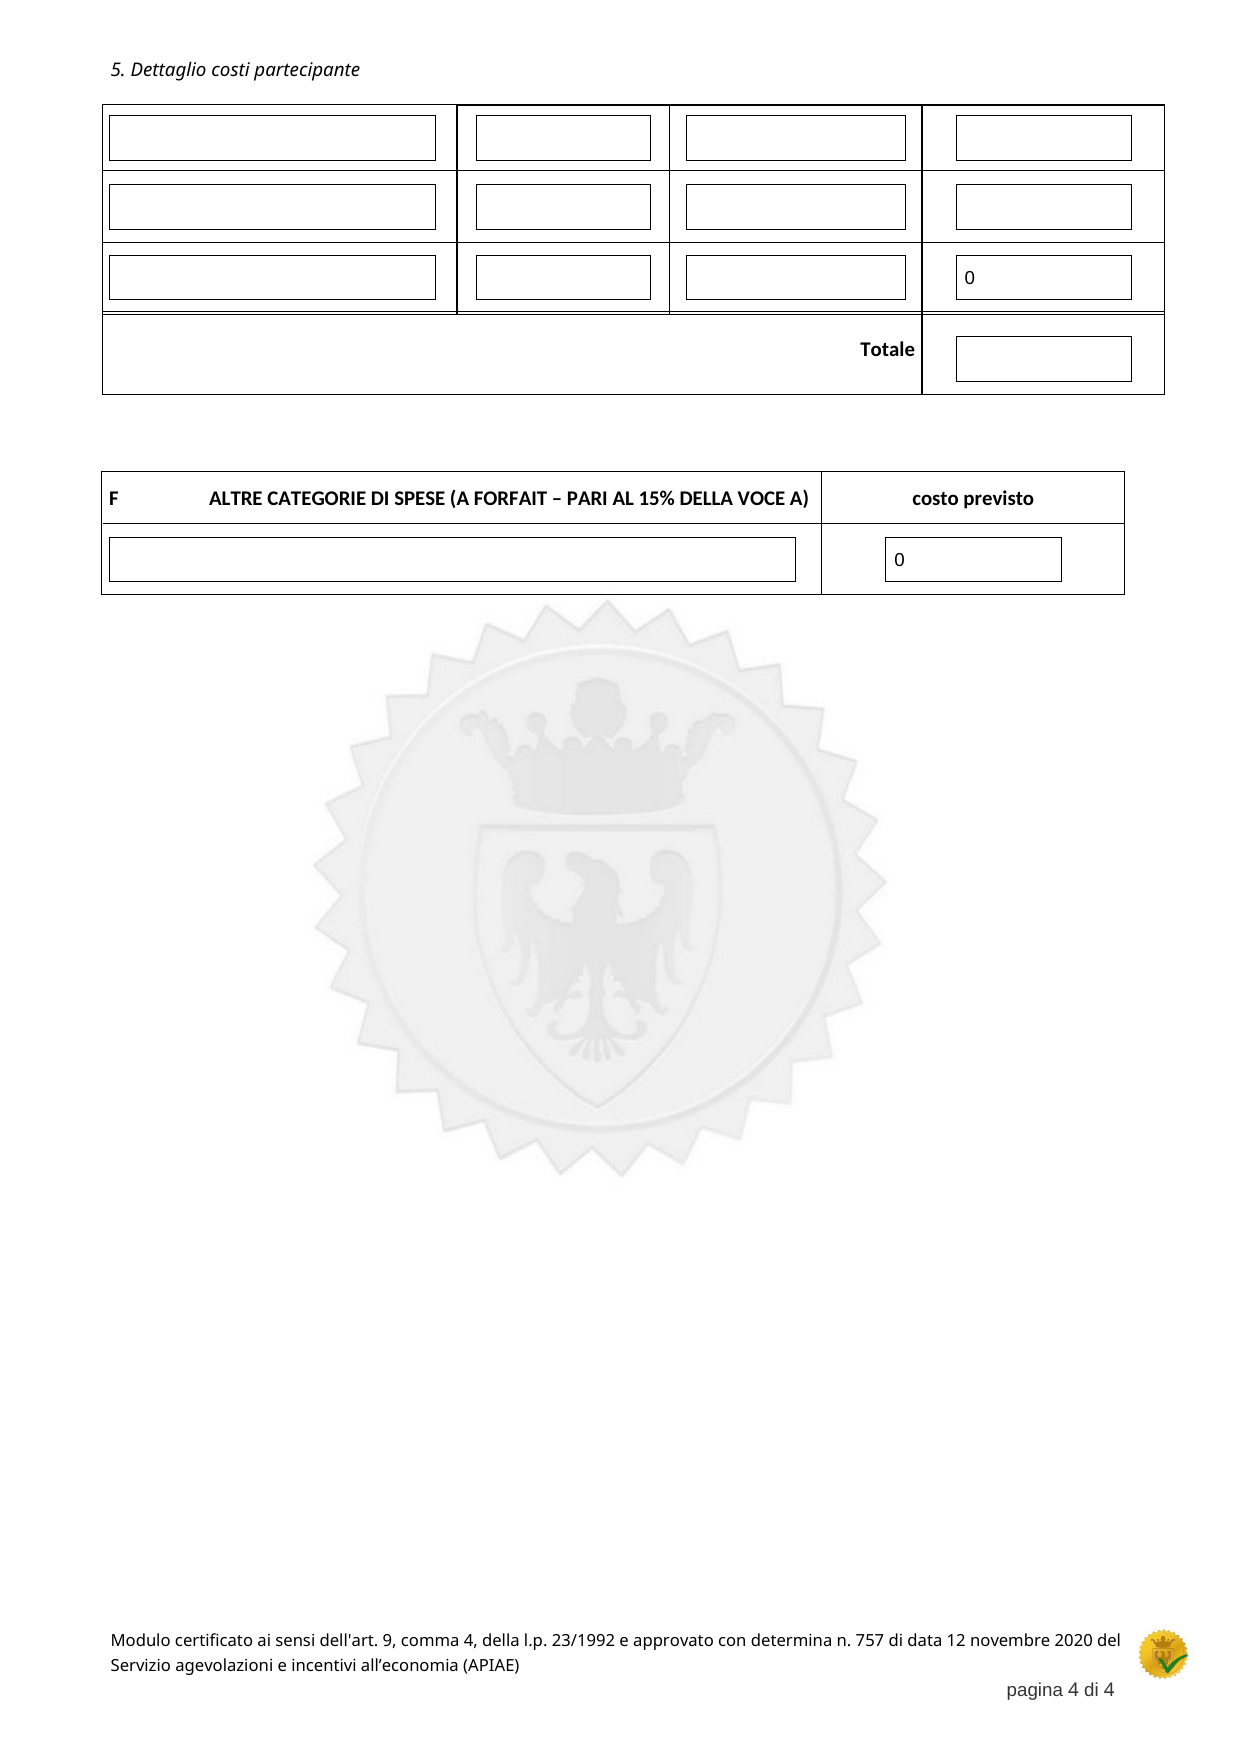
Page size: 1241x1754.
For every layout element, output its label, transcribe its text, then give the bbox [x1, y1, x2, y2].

table_cell [923, 171, 1164, 242]
table_cell [670, 243, 921, 311]
table_cell [458, 106, 669, 170]
table_cell [923, 315, 1164, 393]
table_cell [458, 243, 669, 311]
table_cell [103, 243, 456, 311]
table_cell Totale [103, 315, 921, 393]
table_cell [923, 106, 1164, 170]
table_cell [923, 243, 1164, 311]
table_cell [670, 171, 921, 242]
table_header F ALTRE CATEGORIE DI SPESE (A FORFAIT – PARI AL 15% DELLA VOCE A) [102, 472, 821, 523]
table_cell [670, 106, 921, 170]
table_cell [102, 524, 821, 594]
table_cell [822, 524, 1124, 594]
table_cell [458, 171, 669, 242]
picture [1138, 1629, 1190, 1679]
table_cell [103, 171, 456, 242]
picture [110, 56, 1130, 104]
table_header costo previsto [822, 472, 1124, 523]
table_cell [103, 105, 456, 170]
picture [110, 395, 1130, 1703]
